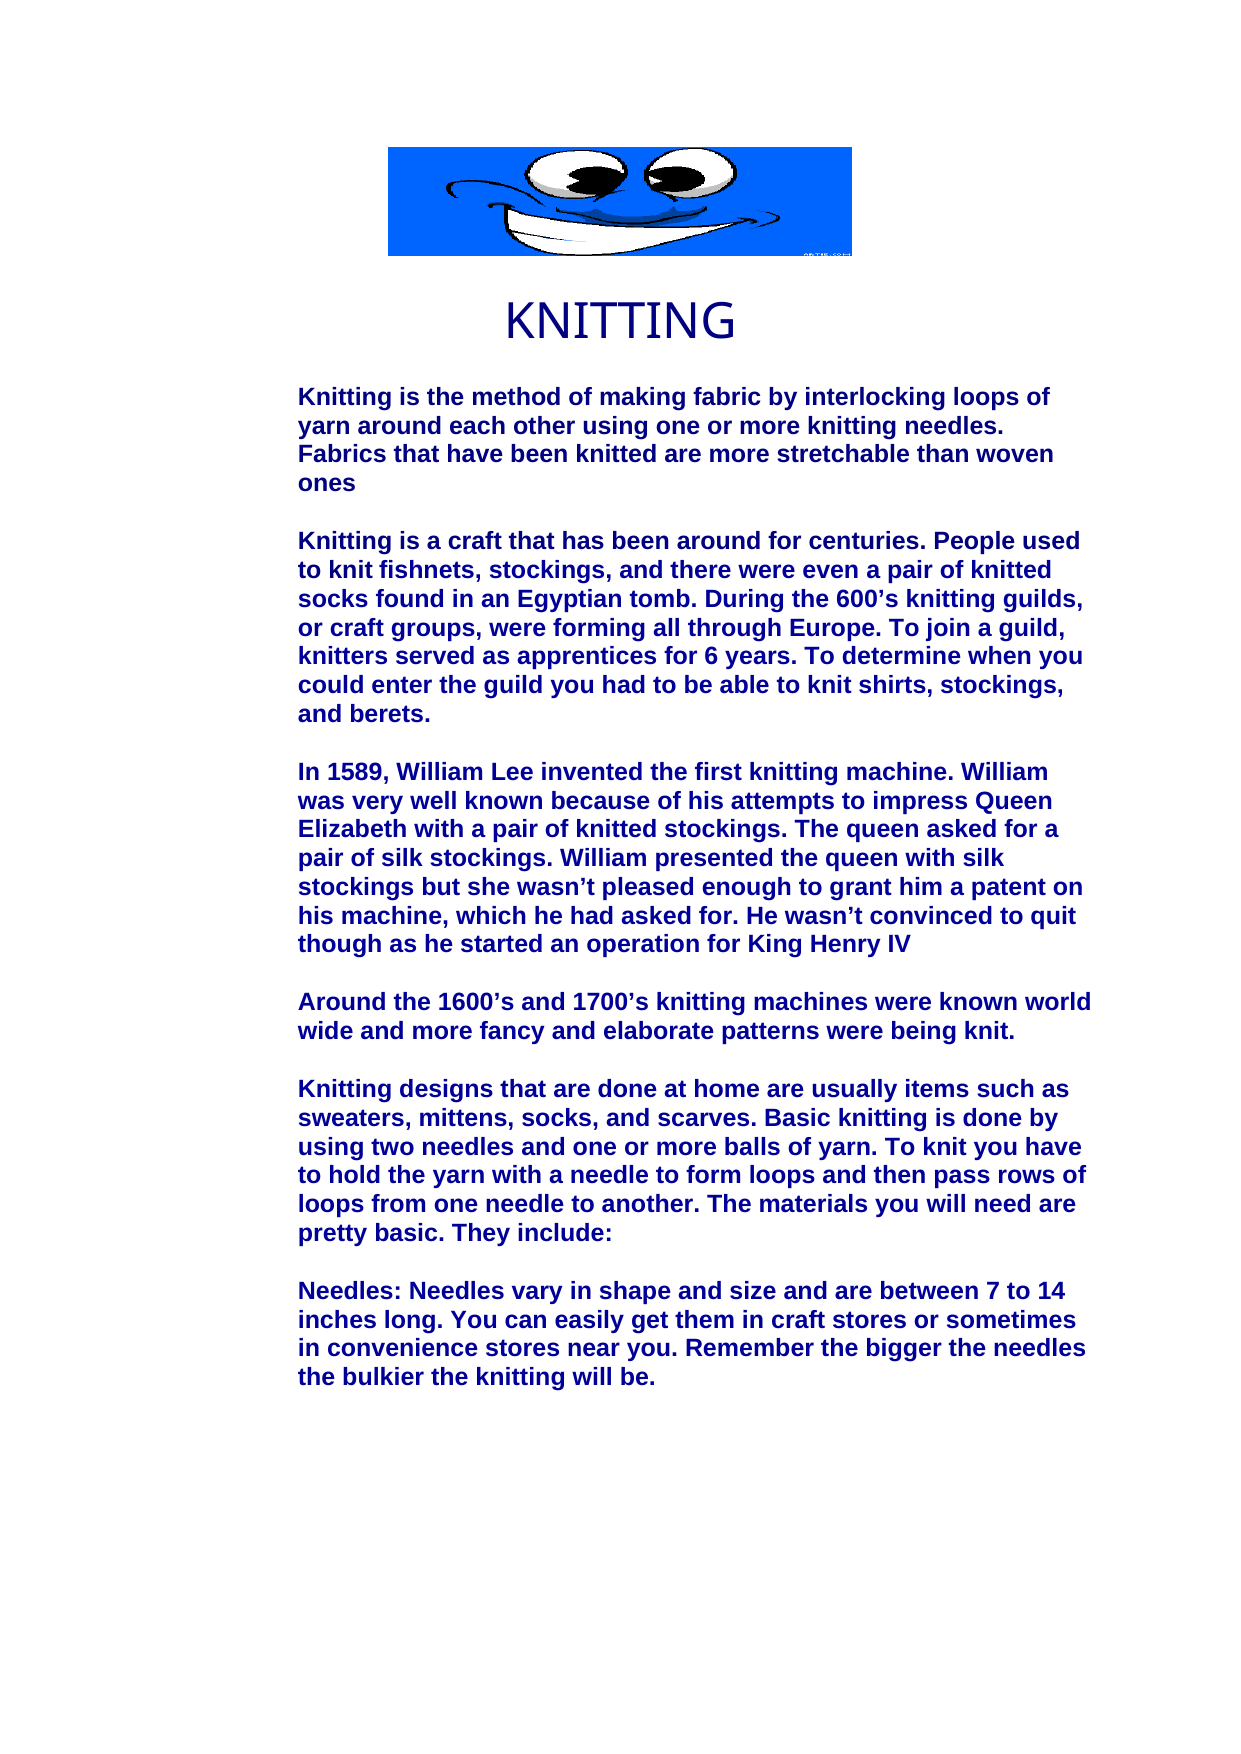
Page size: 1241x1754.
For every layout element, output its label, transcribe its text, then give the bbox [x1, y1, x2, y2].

text In 1589, William Lee invented the first knitting machine. William was very well known because of his attempts to impress Queen Elizabeth with a pair of knitted stockings. The queen asked for a pair of silk stockings. William presented the queen with silk stockings but she wasn’t pleased enough to grant him a patent on his machine, which he had asked for. He wasn’t convinced to quit though as he started an operation for King Henry IV [298, 757, 1093, 958]
text KNITTING [148, 285, 1093, 353]
text Knitting designs that are done at home are usually items such as sweaters, mittens, socks, and scarves. Basic knitting is done by using two needles and one or more balls of yarn. To knit you have to hold the yarn with a needle to form loops and then pass rows of loops from one needle to another. The materials you will need are pretty basic. They include: [298, 1074, 1093, 1247]
text Knitting is a craft that has been around for centuries. People used to knit fishnets, stockings, and there were even a pair of knitted socks found in an Egyptian tomb. During the 600’s knitting guilds, or craft groups, were forming all through Europe. To join a guild, knitters served as apprentices for 6 years. To determine when you could enter the guild you had to be able to knit shirts, stockings, and berets. [298, 526, 1093, 728]
text Knitting is the method of making fabric by interlocking loops of yarn around each other using one or more knitting needles. Fabrics that have been knitted are more stretchable than woven ones [298, 382, 1093, 497]
picture [388, 147, 852, 256]
text Around the 1600’s and 1700’s knitting machines were known world wide and more fancy and elaborate patterns were being knit. [298, 987, 1093, 1045]
text Needles: Needles vary in shape and size and are between 7 to 14 inches long. You can easily get them in craft stores or sometimes in convenience stores near you. Remember the bigger the needles the bulkier the knitting will be. [298, 1276, 1093, 1391]
